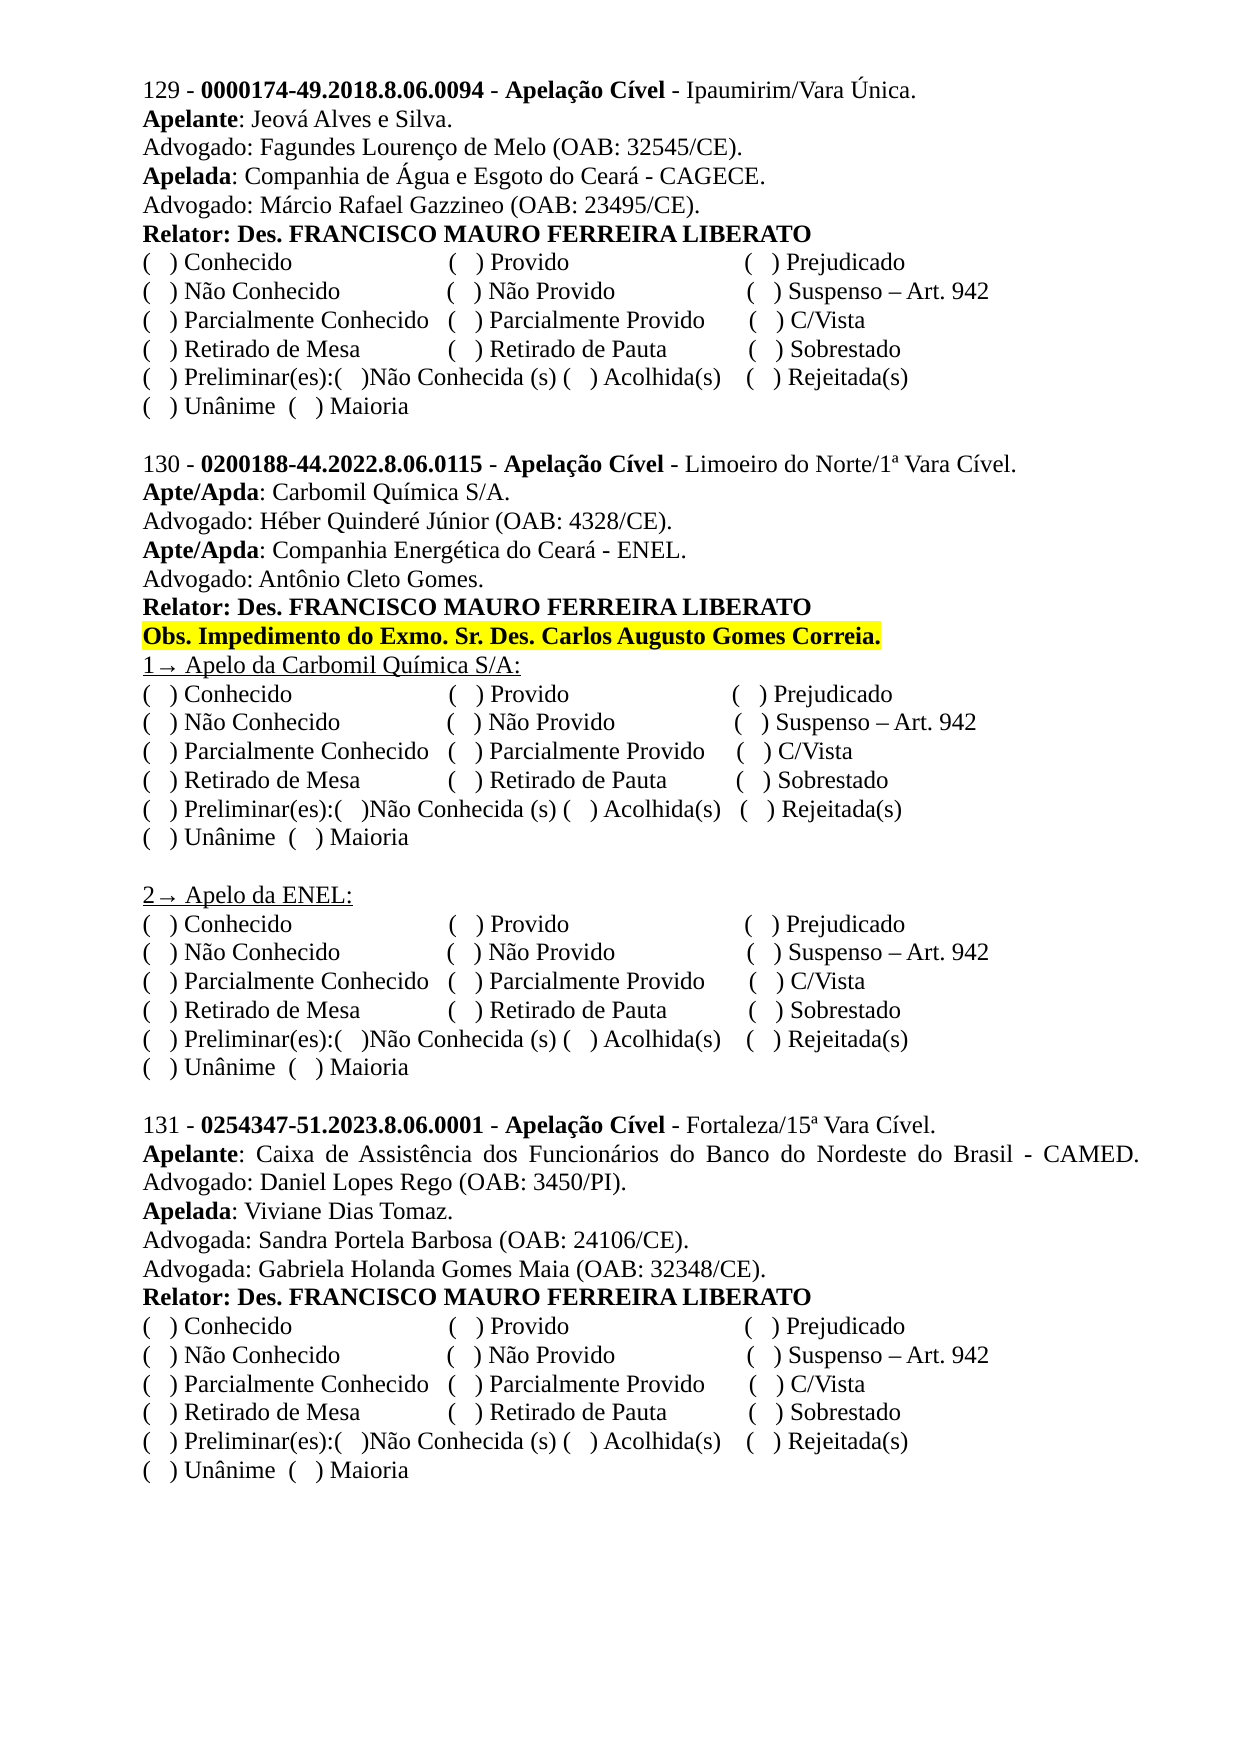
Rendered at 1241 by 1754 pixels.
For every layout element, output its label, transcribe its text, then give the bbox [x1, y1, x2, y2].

text ( ) Preliminar(es):( )Não Conhecida (s) ( ) Acolhida(s) ( ) Rejeitada(s) [142, 1426, 1158, 1455]
text ( ) Parcialmente Conhecido ( ) Parcialmente Provido ( ) C/Vista [142, 736, 1158, 765]
text Relator: Des. FRANCISCO MAURO FERREIRA LIBERATO [142, 592, 1141, 621]
text ( ) Retirado de Mesa ( ) Retirado de Pauta ( ) Sobrestado [142, 765, 1158, 794]
text Obs. Impedimento do Exmo. Sr. Des. Carlos Augusto Gomes Correia. [142, 621, 1141, 650]
text ( ) Parcialmente Conhecido ( ) Parcialmente Provido ( ) C/Vista [142, 966, 1158, 995]
text Relator: Des. FRANCISCO MAURO FERREIRA LIBERATO [142, 1282, 1141, 1311]
text Advogado: Antônio Cleto Gomes. [142, 564, 1141, 592]
text ( ) Não Conhecido ( ) Não Provido ( ) Suspenso – Art. 942 [142, 276, 1158, 305]
text ( ) Unânime ( ) Maioria [142, 1455, 1158, 1484]
text ( ) Preliminar(es):( )Não Conhecida (s) ( ) Acolhida(s) ( ) Rejeitada(s) [142, 794, 1158, 822]
text Advogada: Gabriela Holanda Gomes Maia (OAB: 32348/CE). [142, 1254, 1141, 1282]
text ( ) Unânime ( ) Maioria [142, 391, 1158, 420]
text ( ) Preliminar(es):( )Não Conhecida (s) ( ) Acolhida(s) ( ) Rejeitada(s) [142, 1024, 1158, 1052]
text 131 - 0254347-51.2023.8.06.0001 - Apelação Cível - Fortaleza/15ª Vara Cível. [142, 1110, 1141, 1139]
text 1→ Apelo da Carbomil Química S/A: [142, 650, 1141, 679]
text ( ) Unânime ( ) Maioria [142, 1052, 1158, 1081]
text Advogado: Héber Quinderé Júnior (OAB: 4328/CE). [142, 506, 1141, 535]
text Relator: Des. FRANCISCO MAURO FERREIRA LIBERATO [142, 219, 1141, 247]
text Apelada: Companhia de Água e Esgoto do Ceará - CAGECE. [142, 161, 1141, 190]
text ( ) Retirado de Mesa ( ) Retirado de Pauta ( ) Sobrestado [142, 334, 1158, 362]
text 129 - 0000174-49.2018.8.06.0094 - Apelação Cível - Ipaumirim/Vara Única. [142, 75, 1141, 104]
text Apelante: Jeová Alves e Silva. [142, 104, 1141, 132]
text ( ) Não Conhecido ( ) Não Provido ( ) Suspenso – Art. 942 [142, 937, 1158, 966]
text Advogado: Fagundes Lourenço de Melo (OAB: 32545/CE). [142, 132, 1141, 161]
text ( ) Conhecido ( ) Provido ( ) Prejudicado [142, 247, 1141, 276]
text 2→ Apelo da ENEL: [142, 880, 1141, 909]
text Apelante: Caixa de Assistência dos Funcionários do Banco do Nordeste do Brasil - CAMED. Advogado: Daniel Lopes Rego (OAB: 3450/PI). [142, 1139, 1141, 1196]
text Apte/Apda: Carbomil Química S/A. [142, 477, 1141, 506]
text Advogada: Sandra Portela Barbosa (OAB: 24106/CE). [142, 1225, 1141, 1254]
text ( ) Parcialmente Conhecido ( ) Parcialmente Provido ( ) C/Vista [142, 1369, 1158, 1397]
text ( ) Preliminar(es):( )Não Conhecida (s) ( ) Acolhida(s) ( ) Rejeitada(s) [142, 362, 1158, 391]
text ( ) Conhecido ( ) Provido ( ) Prejudicado [142, 1311, 1141, 1340]
text ( ) Unânime ( ) Maioria [142, 822, 1158, 851]
text ( ) Não Conhecido ( ) Não Provido ( ) Suspenso – Art. 942 [142, 1340, 1158, 1369]
text ( ) Parcialmente Conhecido ( ) Parcialmente Provido ( ) C/Vista [142, 305, 1158, 334]
text ( ) Retirado de Mesa ( ) Retirado de Pauta ( ) Sobrestado [142, 995, 1158, 1024]
text ( ) Conhecido ( ) Provido ( ) Prejudicado [142, 679, 1141, 707]
text ( ) Retirado de Mesa ( ) Retirado de Pauta ( ) Sobrestado [142, 1397, 1158, 1426]
text Advogado: Márcio Rafael Gazzineo (OAB: 23495/CE). [142, 190, 1141, 219]
text ( ) Conhecido ( ) Provido ( ) Prejudicado [142, 909, 1141, 937]
text 130 - 0200188-44.2022.8.06.0115 - Apelação Cível - Limoeiro do Norte/1ª Vara Cível. [142, 449, 1141, 477]
text ( ) Não Conhecido ( ) Não Provido ( ) Suspenso – Art. 942 [142, 707, 1158, 736]
text Apelada: Viviane Dias Tomaz. [142, 1196, 1141, 1225]
text Apte/Apda: Companhia Energética do Ceará - ENEL. [142, 535, 1141, 564]
